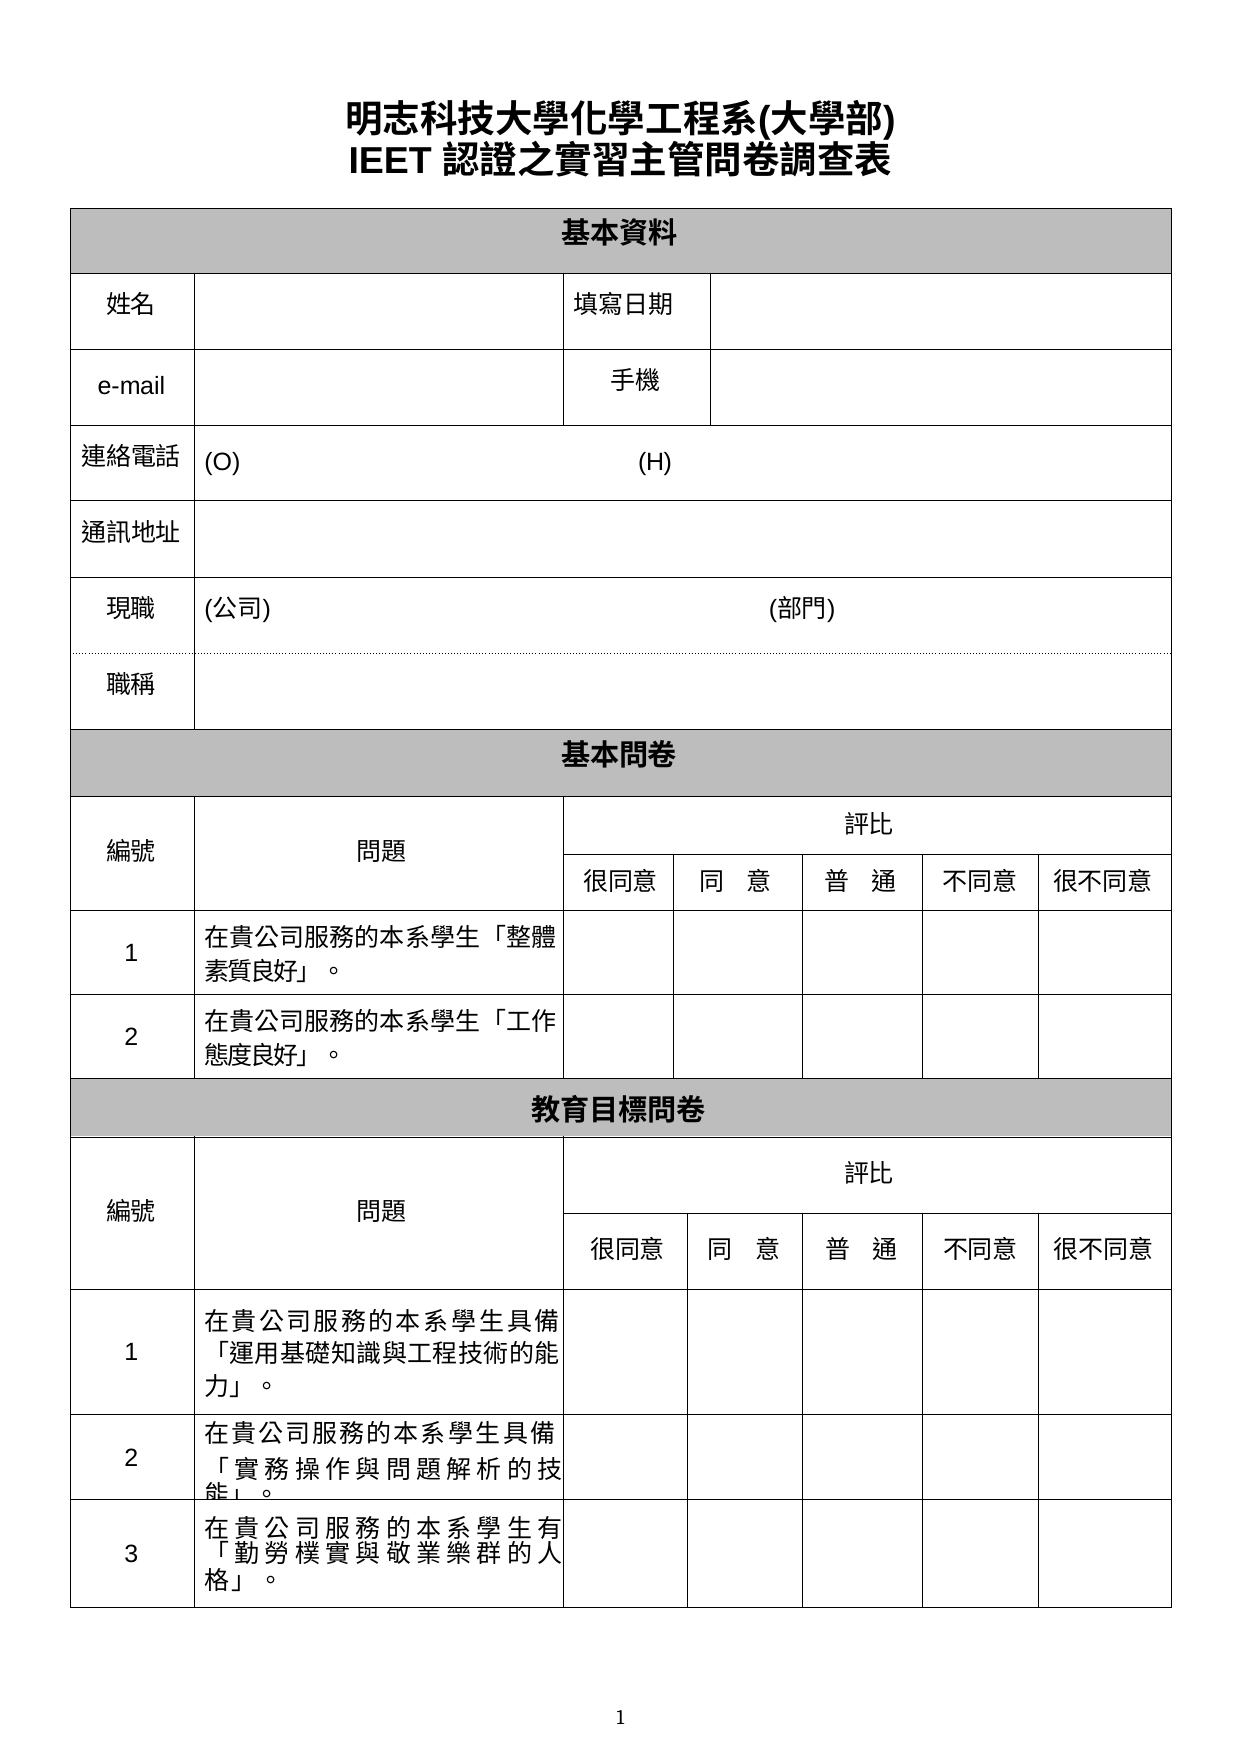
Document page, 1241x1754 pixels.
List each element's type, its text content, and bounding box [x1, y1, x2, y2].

table_cell 很不同意 [1039, 1214, 1171, 1288]
table_cell 通訊地址 [71, 501, 194, 576]
table_cell 普 通 [803, 1214, 922, 1288]
table_cell 手機 [564, 350, 710, 424]
table_cell [564, 1500, 687, 1607]
table_cell [923, 1415, 1038, 1499]
table_cell 不同意 [923, 855, 1038, 909]
text 明志科技大學化學工程系(大學部) [74, 100, 1167, 141]
table_cell [803, 1500, 922, 1607]
table_cell 評比 [564, 797, 1171, 854]
table_cell 在貴公司服務的本系學生「整體 素質良好」。 [195, 911, 563, 994]
table_cell 同 意 [688, 1214, 802, 1288]
table_cell [195, 501, 1171, 576]
table_cell [803, 995, 922, 1078]
table_cell [923, 995, 1038, 1078]
table_cell [688, 1415, 802, 1499]
table_cell 現職 [71, 578, 194, 653]
table_cell 2 [71, 995, 194, 1078]
table_cell [923, 1290, 1038, 1414]
table_cell [674, 911, 802, 994]
table_cell [674, 995, 802, 1078]
table_cell [711, 274, 1171, 348]
table_cell 問題 [195, 797, 563, 909]
table_cell 很不同意 [1039, 855, 1171, 909]
table_cell 同 意 [674, 855, 802, 909]
table_cell [1039, 995, 1171, 1078]
table_cell [923, 911, 1038, 994]
table_cell [688, 1500, 802, 1607]
table_cell [803, 1415, 922, 1499]
table_cell [803, 911, 922, 994]
table_cell 職稱 [71, 653, 194, 729]
table_cell 1 [71, 1290, 194, 1414]
table_cell [1039, 911, 1171, 994]
table_cell 編號 [71, 1138, 194, 1288]
table_cell 在貴公司服務的本系學生具備「運用基礎知識與工程技術的能力」。 [195, 1290, 563, 1414]
table_cell [688, 1290, 802, 1414]
table_cell (公司) (部門) [195, 578, 1171, 653]
table_cell [711, 350, 1171, 424]
text IEET 認證之實習主管問卷調查表 [74, 141, 1167, 181]
table_cell 在貴公司服務的本系學生具備 「實務操作與問題解析的技能」。 [195, 1415, 563, 1499]
table_cell [1039, 1415, 1171, 1499]
table_cell 連絡電話 [71, 426, 194, 500]
table_cell [564, 1290, 687, 1414]
table_cell 姓名 [71, 274, 194, 348]
table_cell 很同意 [564, 855, 673, 909]
table_cell [195, 274, 563, 348]
table_cell 不同意 [923, 1214, 1038, 1288]
table_cell (O) (H) [195, 426, 1171, 500]
table_cell 問題 [195, 1138, 563, 1288]
table_cell 很同意 [564, 1214, 687, 1288]
table_cell [1039, 1500, 1171, 1607]
table_cell 普 通 [803, 855, 922, 909]
table_cell 在貴公司服務的本系學生有「勤勞樸實與敬業樂群的人格」。 [195, 1500, 563, 1607]
table_cell 3 [71, 1500, 194, 1607]
table_cell [803, 1290, 922, 1414]
table_cell [195, 350, 563, 424]
table_cell [1039, 1290, 1171, 1414]
table_cell 基本問卷 [71, 730, 1171, 796]
table_cell 2 [71, 1415, 194, 1499]
table_cell [564, 911, 673, 994]
table_cell 編號 [71, 797, 194, 909]
table_cell 1 [71, 911, 194, 994]
table_cell e-mail [71, 350, 194, 424]
table_cell [564, 1415, 687, 1499]
table_cell 教育目標問卷 [71, 1079, 1171, 1136]
table_cell [195, 653, 1171, 729]
table_cell [564, 995, 673, 1078]
table_cell [923, 1500, 1038, 1607]
table_cell 填寫日期 [564, 274, 710, 348]
table_cell 評比 [564, 1138, 1171, 1212]
table_header 基本資料 [71, 209, 1171, 273]
table_cell 在貴公司服務的本系學生「工作 態度良好」。 [195, 995, 563, 1078]
